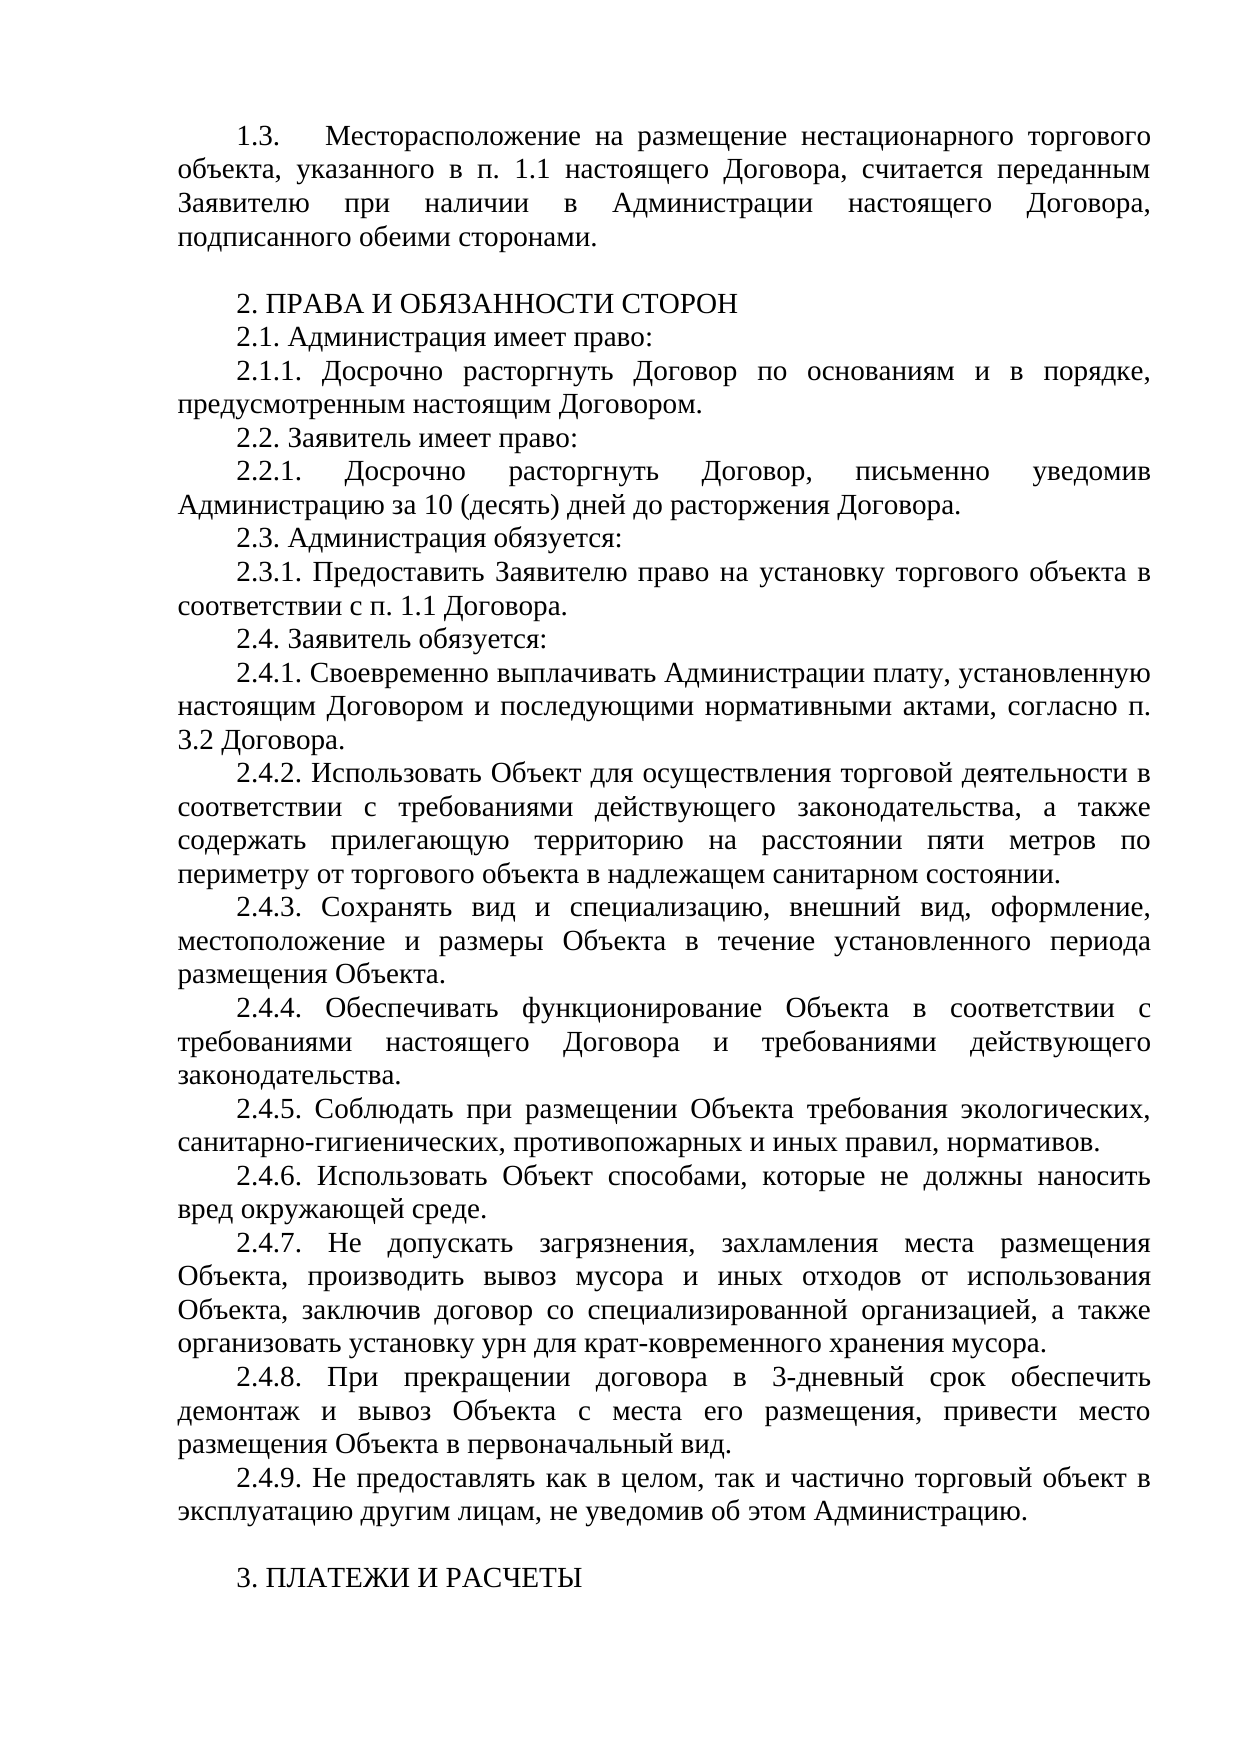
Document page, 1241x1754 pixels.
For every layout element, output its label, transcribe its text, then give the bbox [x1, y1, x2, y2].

text 2.4.2. Использовать Объект для осуществления торговой деятельности в соответствии с требованиями действующего законодательства, а также содержать прилегающую территорию на расстоянии пяти метров по периметру от торгового объекта в надлежащем санитарном состоянии. [177, 755, 1152, 889]
text 2.4.9. Не предоставлять как в целом, так и частично торговый объект в эксплуатацию другим лицам, не уведомив об этом Администрацию. [177, 1460, 1152, 1527]
text 2.4.8. При прекращении договора в 3-дневный срок обеспечить демонтаж и вывоз Объекта с места его размещения, привести место размещения Объекта в первоначальный вид. [177, 1359, 1152, 1460]
text 2.1. Администрация имеет право: [177, 319, 1152, 353]
text 2.4.1. Своевременно выплачивать Администрации плату, установленную настоящим Договором и последующими нормативными актами, согласно п. 3.2 Договора. [177, 655, 1152, 755]
text 2.2. Заявитель имеет право: [177, 420, 1152, 453]
text 2.4.3. Сохранять вид и специализацию, внешний вид, оформление, местоположение и размеры Объекта в течение установленного периода размещения Объекта. [177, 889, 1152, 990]
text 2.3.1. Предоставить Заявителю право на установку торгового объекта в соответствии с п. 1.1 Договора. [177, 554, 1152, 621]
text 2.4.7. Не допускать загрязнения, захламления места размещения Объекта, производить вывоз мусора и иных отходов от использования Объекта, заключив договор со специализированной организацией, а также организовать установку урн для крат-ковременного хранения мусора. [177, 1225, 1152, 1359]
text 2.2.1. Досрочно расторгнуть Договор, письменно уведомив Администрацию за 10 (десять) дней до расторжения Договора. [177, 453, 1152, 521]
text 2.3. Администрация обязуется: [177, 521, 1152, 554]
text 2. ПРАВА И ОБЯЗАННОСТИ СТОРОН [177, 286, 1152, 319]
text 2.1.1. Досрочно расторгнуть Договор по основаниям и в порядке, предусмотренным настоящим Договором. [177, 353, 1152, 420]
text 1.3. Месторасположение на размещение нестационарного торгового объекта, указанного в п. 1.1 настоящего Договора, считается переданным Заявителю при наличии в Администрации настоящего Договора, подписанного обеими сторонами. [177, 118, 1152, 252]
text 2.4. Заявитель обязуется: [177, 621, 1152, 655]
text 2.4.6. Использовать Объект способами, которые не должны наносить вред окружающей среде. [177, 1158, 1152, 1225]
text 2.4.5. Соблюдать при размещении Объекта требования экологических, санитарно-гигиенических, противопожарных и иных правил, нормативов. [177, 1091, 1152, 1158]
text 3. ПЛАТЕЖИ И РАСЧЕТЫ [177, 1560, 1152, 1594]
text 2.4.4. Обеспечивать функционирование Объекта в соответствии с требованиями настоящего Договора и требованиями действующего законодательства. [177, 990, 1152, 1091]
